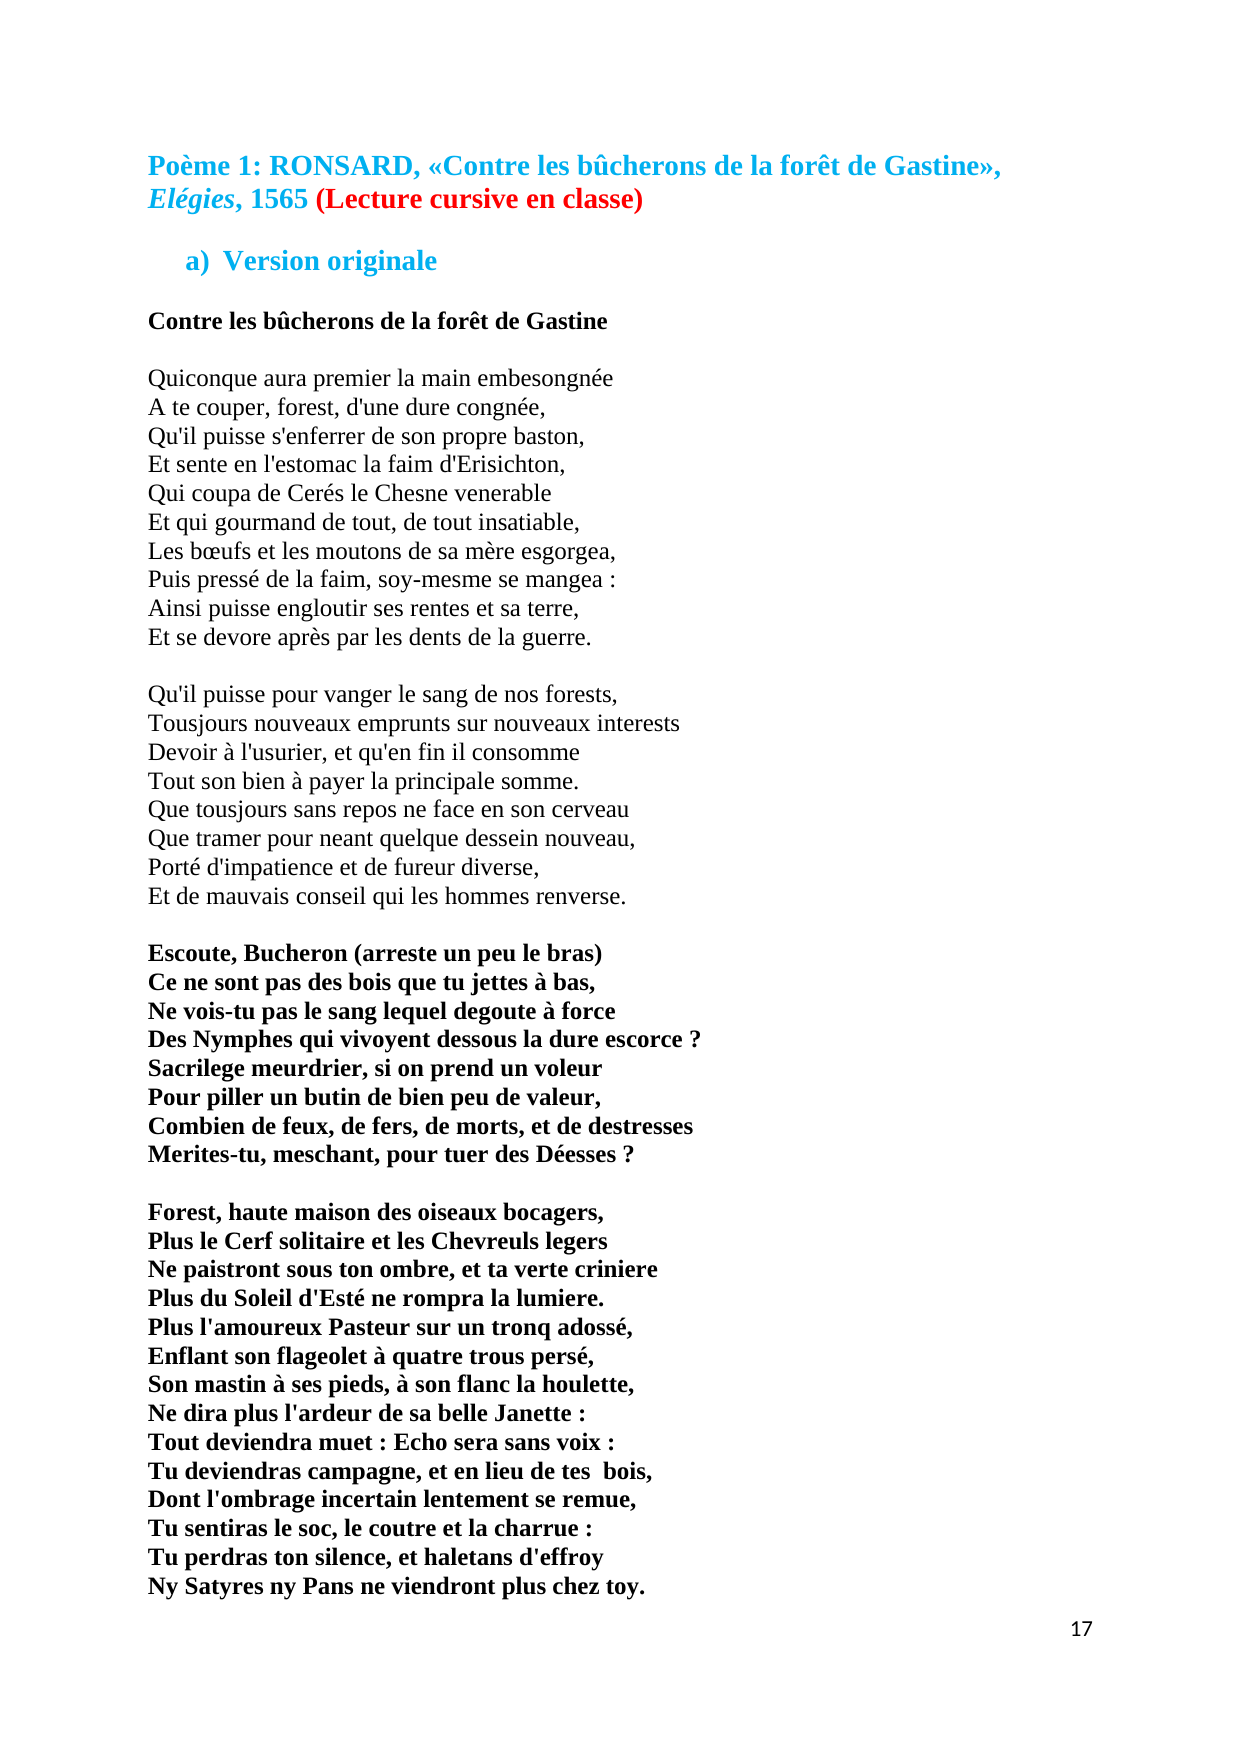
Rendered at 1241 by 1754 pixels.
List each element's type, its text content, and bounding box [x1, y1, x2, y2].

text Tout son bien à payer la principale somme. [148, 766, 1093, 794]
text Les bœufs et les moutons de sa mère esgorgea, [148, 536, 1093, 564]
text Devoir à l'usurier, et qu'en fin il consomme [148, 737, 1093, 766]
text Que tousjours sans repos ne face en son cerveau [148, 794, 1093, 823]
text Escoute, Bucheron (arreste un peu le bras) [148, 938, 1093, 967]
text Quiconque aura premier la main embesongnée [148, 363, 1093, 392]
text Et qui gourmand de tout, de tout insatiable, [148, 507, 1093, 536]
text Qu'il puisse s'enferrer de son propre baston, [148, 421, 1093, 449]
text Ce ne sont pas des bois que tu jettes à bas, [148, 967, 1093, 996]
text A te couper, forest, d'une dure congnée, [148, 392, 1093, 421]
text Qu'il puisse pour vanger le sang de nos forests, [148, 679, 1093, 708]
text Poème 1: RONSARD, «Contre les bûcherons de la forêt de Gastine», Elégies, 1565 (Lecture cursive en classe) [148, 148, 1093, 215]
list Version originale [185, 243, 1093, 277]
text Tousjours nouveaux emprunts sur nouveaux interests [148, 708, 1093, 737]
text Ny Satyres ny Pans ne viendront plus chez toy. [148, 1571, 1093, 1599]
text Porté d'impatience et de fureur diverse, [148, 852, 1093, 881]
text Forest, haute maison des oiseaux bocagers, [148, 1197, 1093, 1226]
text Dont l'ombrage incertain lentement se remue, [148, 1484, 1093, 1513]
text Plus l'amoureux Pasteur sur un tronq adossé, [148, 1312, 1093, 1341]
text Et de mauvais conseil qui les hommes renverse. [148, 881, 1093, 909]
text Des Nymphes qui vivoyent dessous la dure escorce ? [148, 1024, 1093, 1053]
text Ne paistront sous ton ombre, et ta verte criniere [148, 1254, 1093, 1283]
text Plus du Soleil d'Esté ne rompra la lumiere. [148, 1283, 1093, 1312]
text Combien de feux, de fers, de morts, et de destresses [148, 1111, 1093, 1139]
text Son mastin à ses pieds, à son flanc la houlette, [148, 1369, 1093, 1398]
text Tu perdras ton silence, et haletans d'effroy [148, 1542, 1093, 1571]
text Ne vois-tu pas le sang lequel degoute à force [148, 996, 1093, 1024]
text Tu deviendras campagne, et en lieu de tes bois, [148, 1456, 1093, 1484]
text Plus le Cerf solitaire et les Chevreuls legers [148, 1226, 1093, 1254]
text Et se devore après par les dents de la guerre. [148, 622, 1093, 651]
text Ne dira plus l'ardeur de sa belle Janette : [148, 1398, 1093, 1427]
text Qui coupa de Cerés le Chesne venerable [148, 478, 1093, 507]
text Puis pressé de la faim, soy-mesme se mangea : [148, 564, 1093, 593]
text Pour piller un butin de bien peu de valeur, [148, 1082, 1093, 1111]
text Contre les bûcherons de la forêt de Gastine [148, 306, 1093, 334]
text Et sente en l'estomac la faim d'Erisichton, [148, 449, 1093, 478]
text Tout deviendra muet : Echo sera sans voix : [148, 1427, 1093, 1456]
text Merites-tu, meschant, pour tuer des Déesses ? [148, 1139, 1093, 1168]
text Enflant son flageolet à quatre trous persé, [148, 1341, 1093, 1369]
text Ainsi puisse engloutir ses rentes et sa terre, [148, 593, 1093, 622]
text Sacrilege meurdrier, si on prend un voleur [148, 1053, 1093, 1082]
text Que tramer pour neant quelque dessein nouveau, [148, 823, 1093, 852]
text Tu sentiras le soc, le coutre et la charrue : [148, 1513, 1093, 1542]
